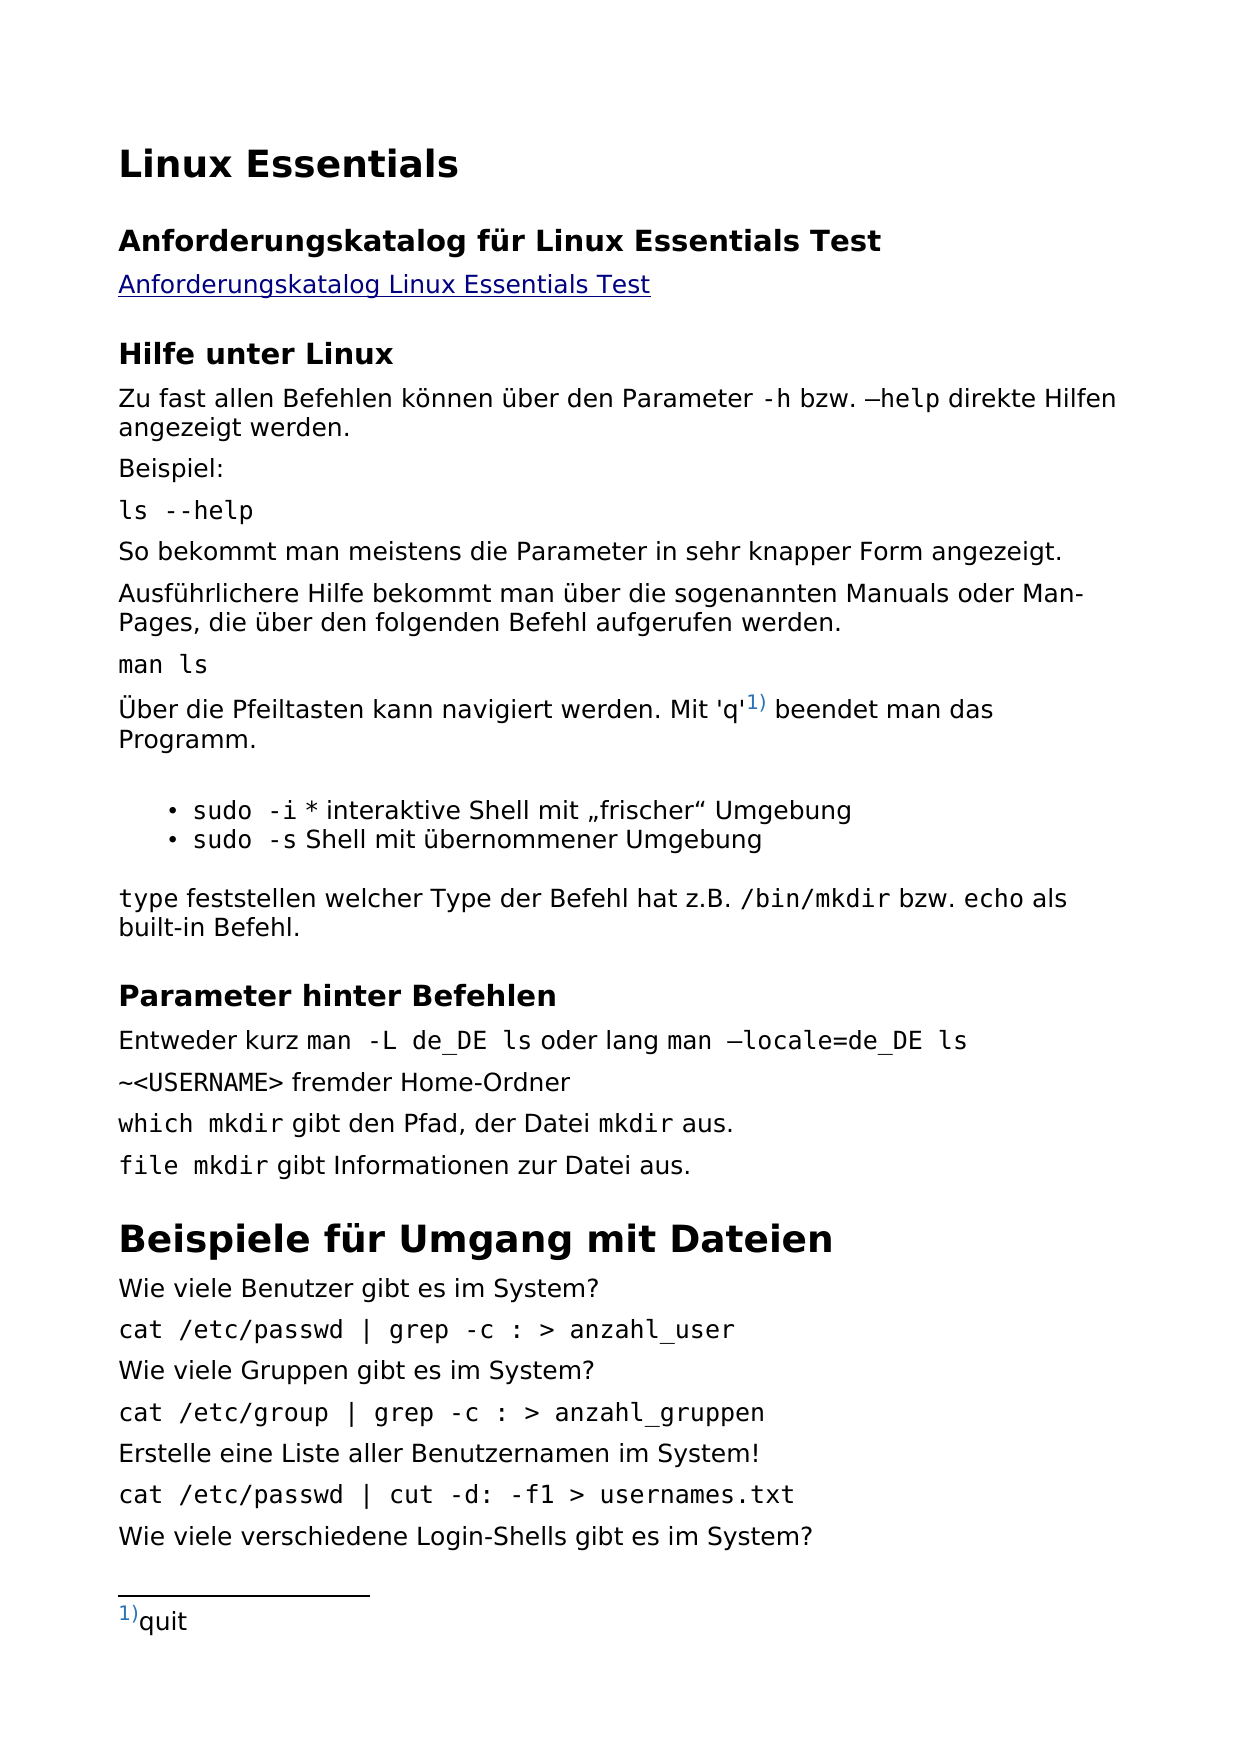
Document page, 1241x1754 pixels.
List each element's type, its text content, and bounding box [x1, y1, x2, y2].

text type feststellen welcher Type der Befehl hat z.B. /bin/mkdir bzw. echo als built-in Befehl. [118, 884, 1122, 942]
text Wie viele Gruppen gibt es im System? [118, 1356, 1122, 1386]
text Erstelle eine Liste aller Benutzernamen im System! [118, 1439, 1122, 1468]
text Wie viele verschiedene Login-Shells gibt es im System? [118, 1522, 1122, 1551]
subtitle Parameter hinter Befehlen [118, 979, 1122, 1013]
subtitle Beispiele für Umgang mit Dateien [118, 1218, 1122, 1261]
text ls --help [118, 496, 1122, 526]
text Entweder kurz man -L de_DE ls oder lang man –locale=de_DE ls [118, 1026, 1122, 1055]
text quit [118, 1602, 1122, 1636]
text file mkdir gibt Informationen zur Datei aus. [118, 1151, 1122, 1180]
text Anforderungskatalog Linux Essentials Test [118, 271, 1122, 300]
text So bekommt man meistens die Parameter in sehr knapper Form angezeigt. [118, 537, 1122, 566]
text ~<USERNAME> fremder Home-Ordner [118, 1068, 1122, 1097]
subtitle Anforderungskatalog für Linux Essentials Test [118, 224, 1122, 258]
text Wie viele Benutzer gibt es im System? [118, 1274, 1122, 1303]
text Beispiel: [118, 455, 1122, 484]
text which mkdir gibt den Pfad, der Datei mkdir aus. [118, 1109, 1122, 1138]
subtitle Linux Essentials [118, 143, 1122, 187]
text man ls [118, 650, 1122, 679]
list sudo -i * interaktive Shell mit „frischer“ Umgebung [177, 796, 1122, 825]
subtitle Hilfe unter Linux [118, 337, 1122, 371]
list sudo -s Shell mit übernommener Umgebung [177, 825, 1122, 854]
text cat /etc/group | grep -c : > anzahl_gruppen [118, 1398, 1122, 1427]
text cat /etc/passwd | cut -d: -f1 > usernames.txt [118, 1481, 1122, 1510]
text Zu fast allen Befehlen können über den Parameter -h bzw. –help direkte Hilfen angezeigt werden. [118, 384, 1122, 442]
text Über die Pfeiltasten kann navigiert werden. Mit 'q' beendet man das Programm. [118, 691, 1122, 754]
text cat /etc/passwd | grep -c : > anzahl_user [118, 1316, 1122, 1345]
text Ausführlichere Hilfe bekommt man über die sogenannten Manuals oder Man-Pages, die über den folgenden Befehl aufgerufen werden. [118, 579, 1122, 637]
